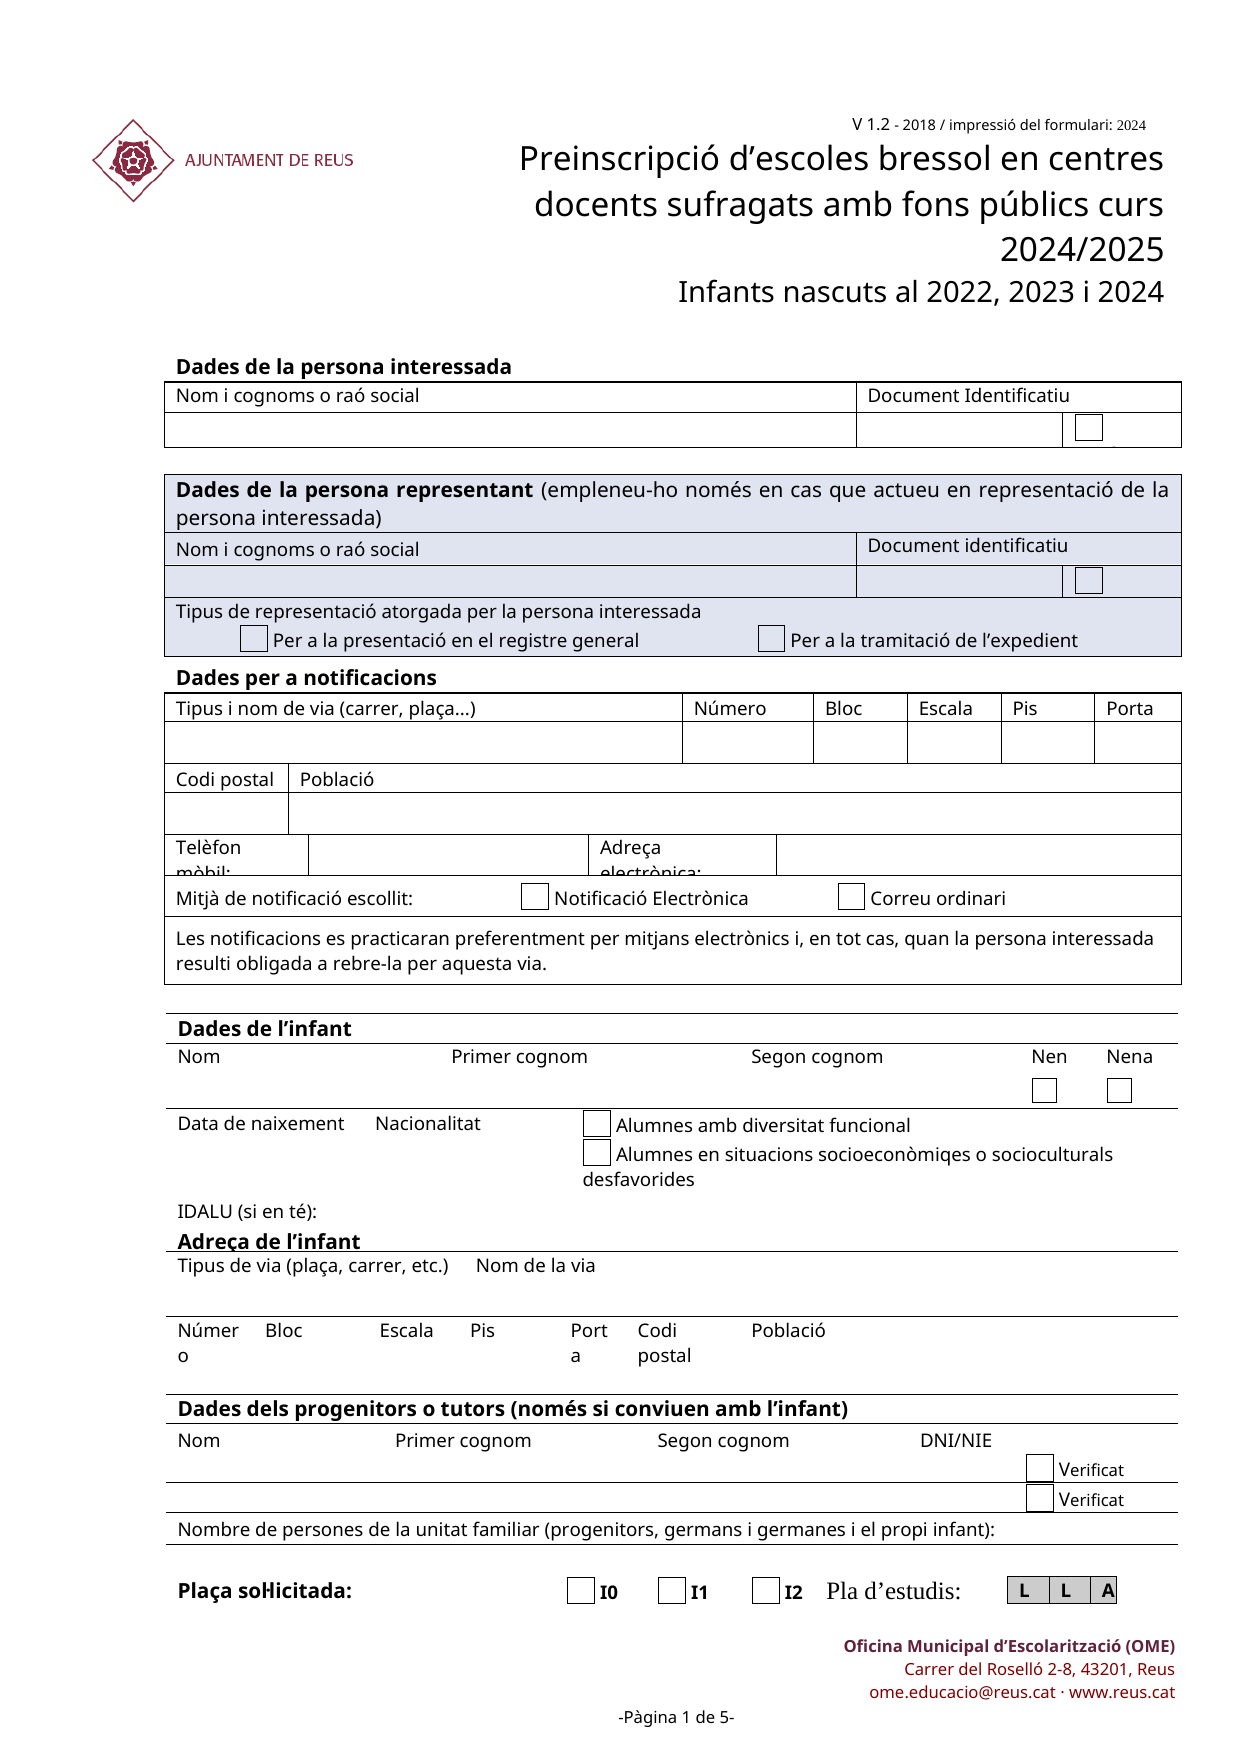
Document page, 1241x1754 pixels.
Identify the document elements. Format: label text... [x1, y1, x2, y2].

table_cell Dades de la persona representant (empleneu-ho només en cas que actueu en representació de la persona interessada) [165, 475, 1181, 532]
table_cell [646, 1453, 908, 1482]
table_cell Escala [368, 1317, 458, 1368]
table_cell [646, 1483, 908, 1512]
table_cell Verificat [909, 1453, 1178, 1482]
table_cell [908, 722, 1001, 762]
table_cell [626, 1368, 740, 1393]
table_cell Nom de la via [464, 1252, 1178, 1281]
table_cell Bloc [254, 1317, 368, 1368]
table_cell Número [683, 694, 813, 721]
table_cell [384, 1453, 646, 1482]
table_cell Nena [1095, 1044, 1178, 1072]
table_cell [856, 448, 1182, 474]
table_cell [440, 1073, 740, 1108]
table_cell [165, 566, 856, 597]
table_cell Telèfon mòbil: [165, 835, 308, 875]
table_cell Dades dels progenitors o tutors (només si conviuen amb l’infant) [166, 1395, 1178, 1423]
table_header [996, 1568, 1178, 1612]
table_cell [364, 1138, 571, 1192]
table_cell [814, 722, 907, 762]
table_cell [164, 448, 288, 474]
table_cell [165, 793, 288, 833]
table_cell [559, 1368, 626, 1393]
table_cell Codi postal [626, 1317, 740, 1368]
table_cell Verificat [1063, 566, 1181, 597]
table_cell Pis [1002, 694, 1094, 721]
table_cell Pis [459, 1317, 559, 1368]
table_header I0 [555, 1568, 646, 1612]
table_cell Verificat [1063, 413, 1181, 447]
table_header L [1050, 1577, 1090, 1603]
table_cell [740, 1073, 1020, 1108]
table_cell [165, 722, 682, 762]
table_cell [777, 835, 1181, 875]
table_cell Mitjà de notificació escollit: Notificació Electrònica Correu ordinari [165, 876, 1181, 916]
table_cell Bloc [814, 694, 907, 721]
table_cell [309, 835, 588, 875]
table_header I2 [740, 1568, 815, 1612]
table_cell [289, 793, 1181, 833]
table_cell Nom i cognoms o raó social [165, 533, 856, 564]
table_cell Adreça de l’infant [166, 1227, 1178, 1251]
table_cell Data de naixement [166, 1109, 364, 1138]
table_cell Nom [166, 1424, 383, 1453]
table_cell Document identificatiu [857, 533, 1181, 564]
table_header Dades de la persona interessada [164, 345, 1182, 381]
table_cell Porta [1095, 694, 1181, 721]
table_cell [166, 1483, 383, 1512]
table_cell [1095, 722, 1181, 762]
table_cell Codi postal [165, 764, 288, 792]
table_cell IDALU (si en té): [166, 1192, 1178, 1227]
table_cell Adreça electrònica: [589, 835, 776, 875]
table_cell Porta [559, 1317, 626, 1368]
table_cell Verificat [909, 1483, 1178, 1512]
table_header A [1091, 1577, 1116, 1603]
table_cell Primer cognom [384, 1424, 646, 1453]
table_cell Escala [908, 694, 1001, 721]
table_cell [368, 1368, 458, 1393]
table_cell [254, 1368, 368, 1393]
table_cell [384, 1483, 646, 1512]
table_cell Número [166, 1317, 254, 1368]
table_cell Nombre de persones de la unitat familiar (progenitors, germans i germanes i el propi infant): [166, 1513, 1040, 1544]
table_cell [165, 413, 856, 447]
table_cell Nom [166, 1044, 440, 1072]
table_cell [1095, 1073, 1178, 1108]
table_cell Alumnes en situacions socioeconòmiqes o socioculturals desfavorides [571, 1138, 1178, 1192]
table_cell Segon cognom [646, 1424, 908, 1453]
table_cell Població [740, 1317, 1178, 1368]
table_cell Document Identificatiu [857, 383, 1181, 412]
table_cell [857, 413, 1062, 447]
table_cell [288, 448, 856, 474]
table_cell Tipus de representació atorgada per la persona interessada Per a la presentació en el registre general Per a la tramitació de l’expedient [165, 598, 1181, 656]
table_cell Nom i cognoms o raó social [165, 383, 856, 412]
table_cell Població [289, 764, 1181, 792]
table_cell Alumnes amb diversitat funcional [571, 1109, 1178, 1138]
table_cell [740, 1368, 1178, 1393]
table_cell [166, 1138, 364, 1192]
table_cell [459, 1368, 559, 1393]
table_cell Segon cognom [740, 1044, 1020, 1072]
table_cell DNI/NIE [909, 1424, 1178, 1453]
table_cell [1040, 1513, 1178, 1544]
table_cell [464, 1281, 1178, 1316]
table_cell Nen [1020, 1044, 1095, 1072]
table_header Plaça sol·licitada: [166, 1568, 555, 1612]
table_cell [683, 722, 813, 762]
table_cell [166, 1073, 440, 1108]
table_cell Primer cognom [440, 1044, 740, 1072]
table_header Dades de l’infant [166, 1014, 1178, 1043]
table_header L [1008, 1577, 1049, 1603]
table_cell [1020, 1073, 1095, 1108]
table_cell [166, 1453, 383, 1482]
table_cell [857, 566, 1062, 597]
table_cell Nacionalitat [364, 1109, 571, 1138]
table_cell [166, 1281, 464, 1316]
table_cell Dades per a notificacions [164, 657, 1182, 692]
table_cell Tipus de via (plaça, carrer, etc.) [166, 1252, 464, 1281]
table_cell Tipus i nom de via (carrer, plaça...) [165, 694, 682, 721]
table_header Pla d’estudis: [815, 1568, 996, 1612]
table_header I1 [646, 1568, 740, 1612]
table_cell [1002, 722, 1094, 762]
table_cell Les notificacions es practicaran preferentment per mitjans electrònics i, en tot cas, quan la persona interessada resulti obligada a rebre-la per aquesta via. [165, 917, 1181, 983]
table_cell [166, 1368, 254, 1393]
